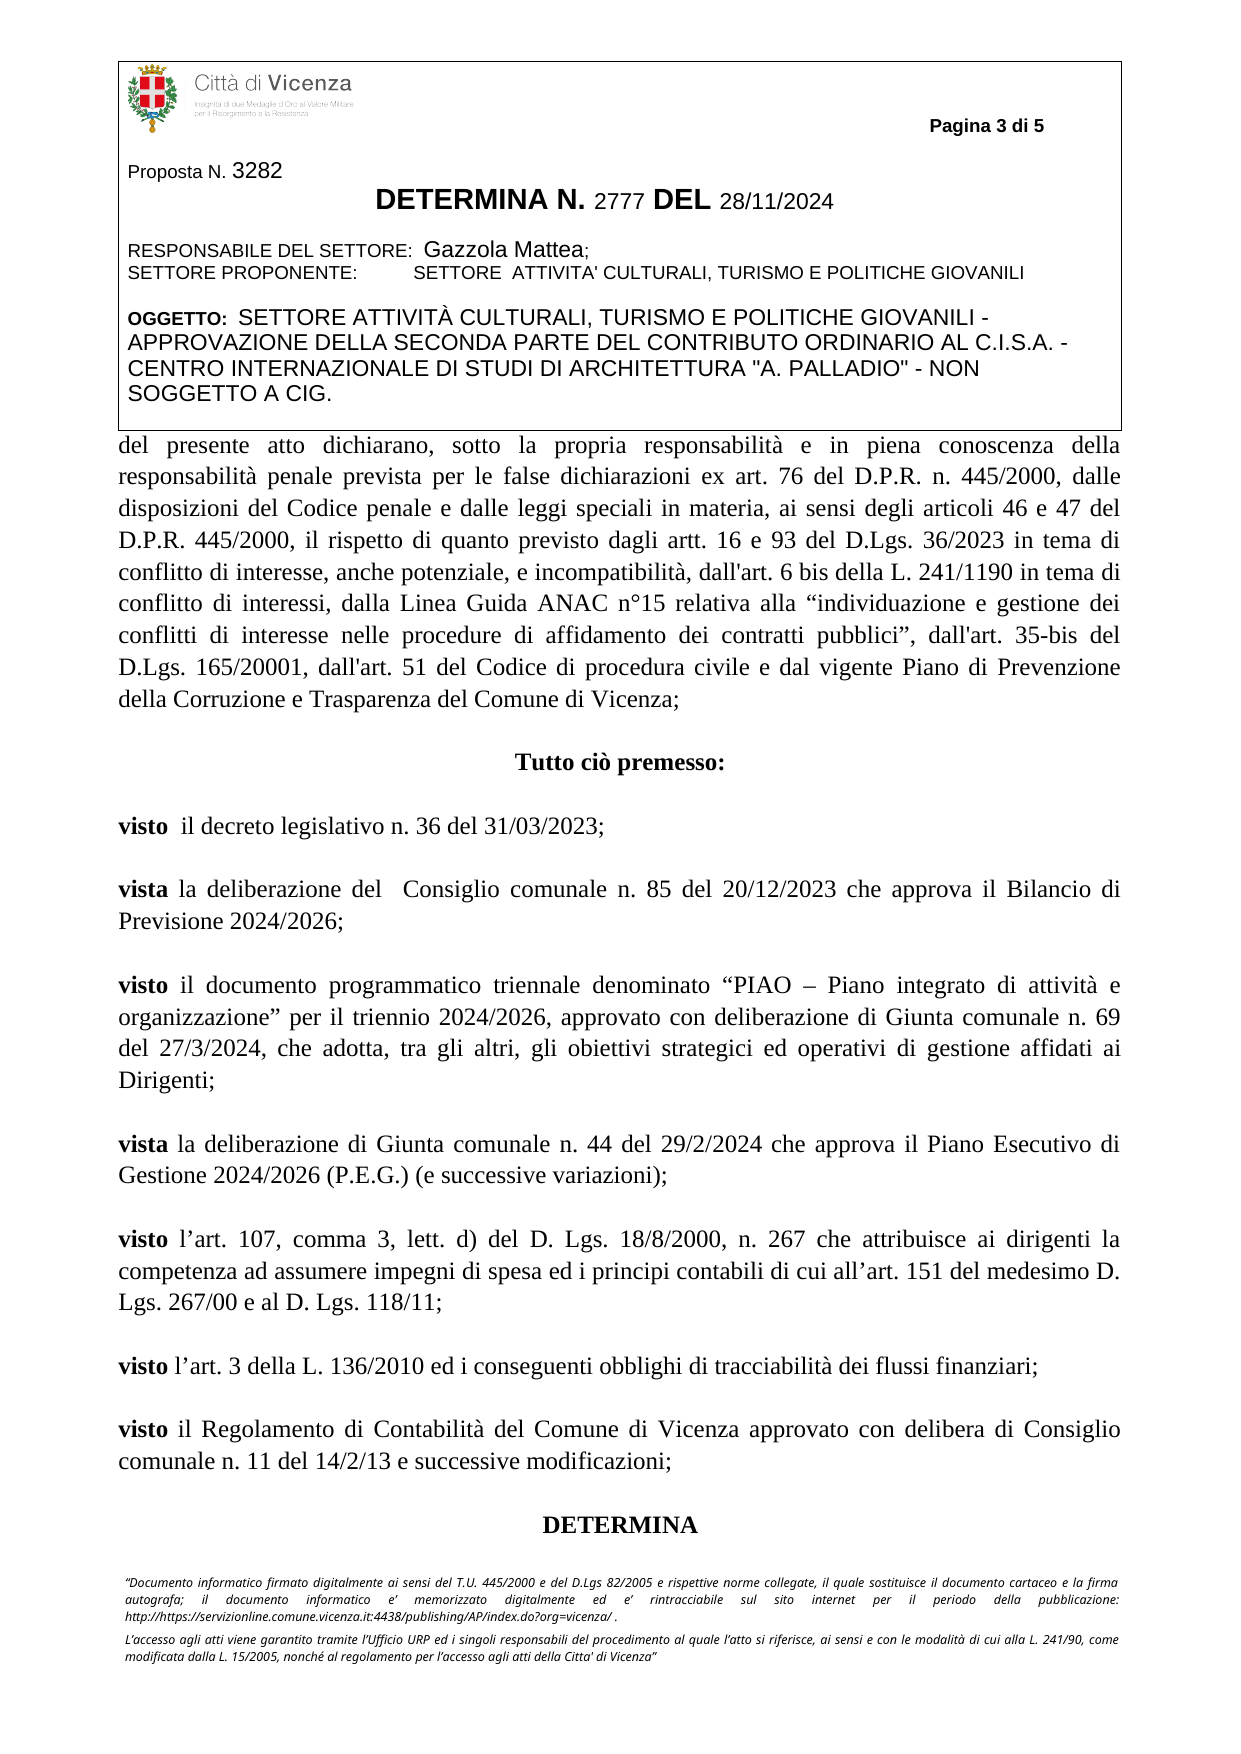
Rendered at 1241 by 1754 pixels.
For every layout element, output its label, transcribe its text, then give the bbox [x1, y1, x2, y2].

text visto l’art. 3 della L. 136/2010 ed i conseguenti obblighi di tracciabilità dei flussi finanziari; [118, 1352, 1122, 1380]
text vista la deliberazione di Giunta comunale n. 44 del 29/2/2024 che approva il Piano Esecutivo di Gestione 2024/2026 (P.E.G.) (e successive variazioni); [118, 1130, 1122, 1189]
text Tutto ciò premesso: [118, 748, 1122, 776]
text DETERMINA [118, 1511, 1122, 1539]
text del presente atto dichiarano, sotto la propria responsabilità e in piena conoscenza della responsabilità penale prevista per le false dichiarazioni ex art. 76 del D.P.R. n. 445/2000, dalle disposizioni del Codice penale e dalle leggi speciali in materia, ai sensi degli articoli 46 e 47 del D.P.R. 445/2000, il rispetto di quanto previsto dagli artt. 16 e 93 del D.Lgs. 36/2023 in tema di conflitto di interesse, anche potenziale, e incompatibilità, dall'art. 6 bis della L. 241/1190 in tema di conflitto di interessi, dalla Linea Guida ANAC n°15 relativa alla “individuazione e gestione dei conflitti di interesse nelle procedure di affidamento dei contratti pubblici”, dall'art. 35-bis del D.Lgs. 165/20001, dall'art. 51 del Codice di procedura civile e dal vigente Piano di Prevenzione della Corruzione e Trasparenza del Comune di Vicenza; [118, 431, 1122, 713]
text visto il documento programmatico triennale denominato “PIAO – Piano integrato di attività e organizzazione” per il triennio 2024/2026, approvato con deliberazione di Giunta comunale n. 69 del 27/3/2024, che adotta, tra gli altri, gli obiettivi strategici ed operativi di gestione affidati ai Dirigenti; [118, 971, 1122, 1094]
picture [127, 64, 354, 133]
text visto il decreto legislativo n. 36 del 31/03/2023; [118, 812, 1122, 840]
text visto il Regolamento di Contabilità del Comune di Vicenza approvato con delibera di Consiglio comunale n. 11 del 14/2/13 e successive modificazioni; [118, 1416, 1122, 1475]
text vista la deliberazione del Consiglio comunale n. 85 del 20/12/2023 che approva il Bilancio di Previsione 2024/2026; [118, 876, 1122, 935]
text visto l’art. 107, comma 3, lett. d) del D. Lgs. 18/8/2000, n. 267 che attribuisce ai dirigenti la competenza ad assumere impegni di spesa ed i principi contabili di cui all’art. 151 del medesimo D. Lgs. 267/00 e al D. Lgs. 118/11; [118, 1225, 1122, 1316]
